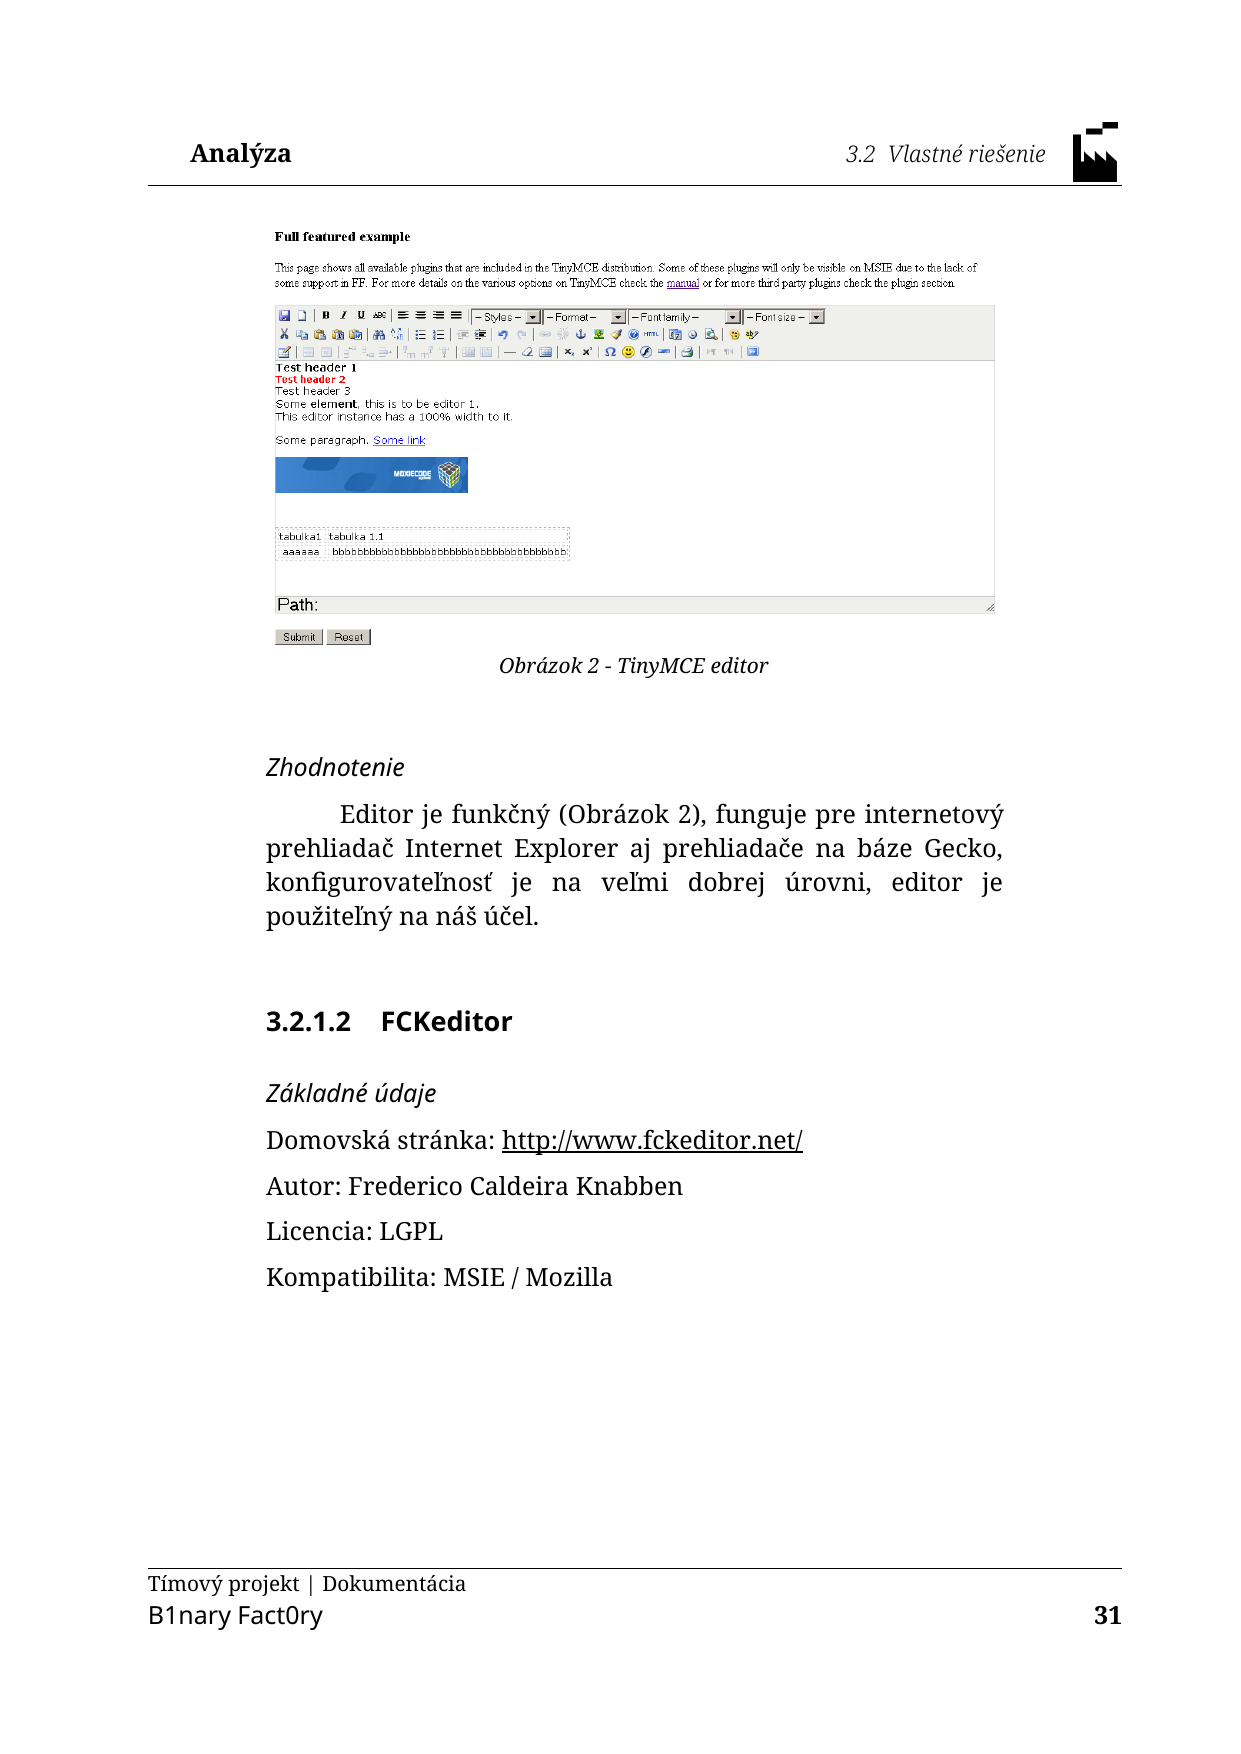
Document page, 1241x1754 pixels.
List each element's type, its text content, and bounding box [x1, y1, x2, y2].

text Editor je funkčný (Obrázok 2), funguje pre internetový prehliadač Internet Explorer aj prehliadače na báze Gecko, konfigurovateľnosť je na veľmi dobrej úrovni, editor je použiteľný na náš účel. [266, 797, 1004, 933]
text Kompatibilita: MSIE / Mozilla [266, 1260, 1004, 1294]
picture [1073, 122, 1118, 182]
subtitle Zhodnotenie [266, 750, 1004, 784]
subtitle FCKeditor [266, 1002, 1004, 1039]
picture [269, 228, 1001, 651]
text Licencia: LGPL [266, 1214, 1004, 1248]
text Domovská stránka: http://www.fckeditor.net/ [266, 1122, 1004, 1156]
text Autor: Frederico Caldeira Knabben [266, 1168, 1004, 1202]
text Obrázok 2 - TinyMCE editor [269, 651, 1000, 679]
subtitle Základné údaje [266, 1076, 1004, 1110]
